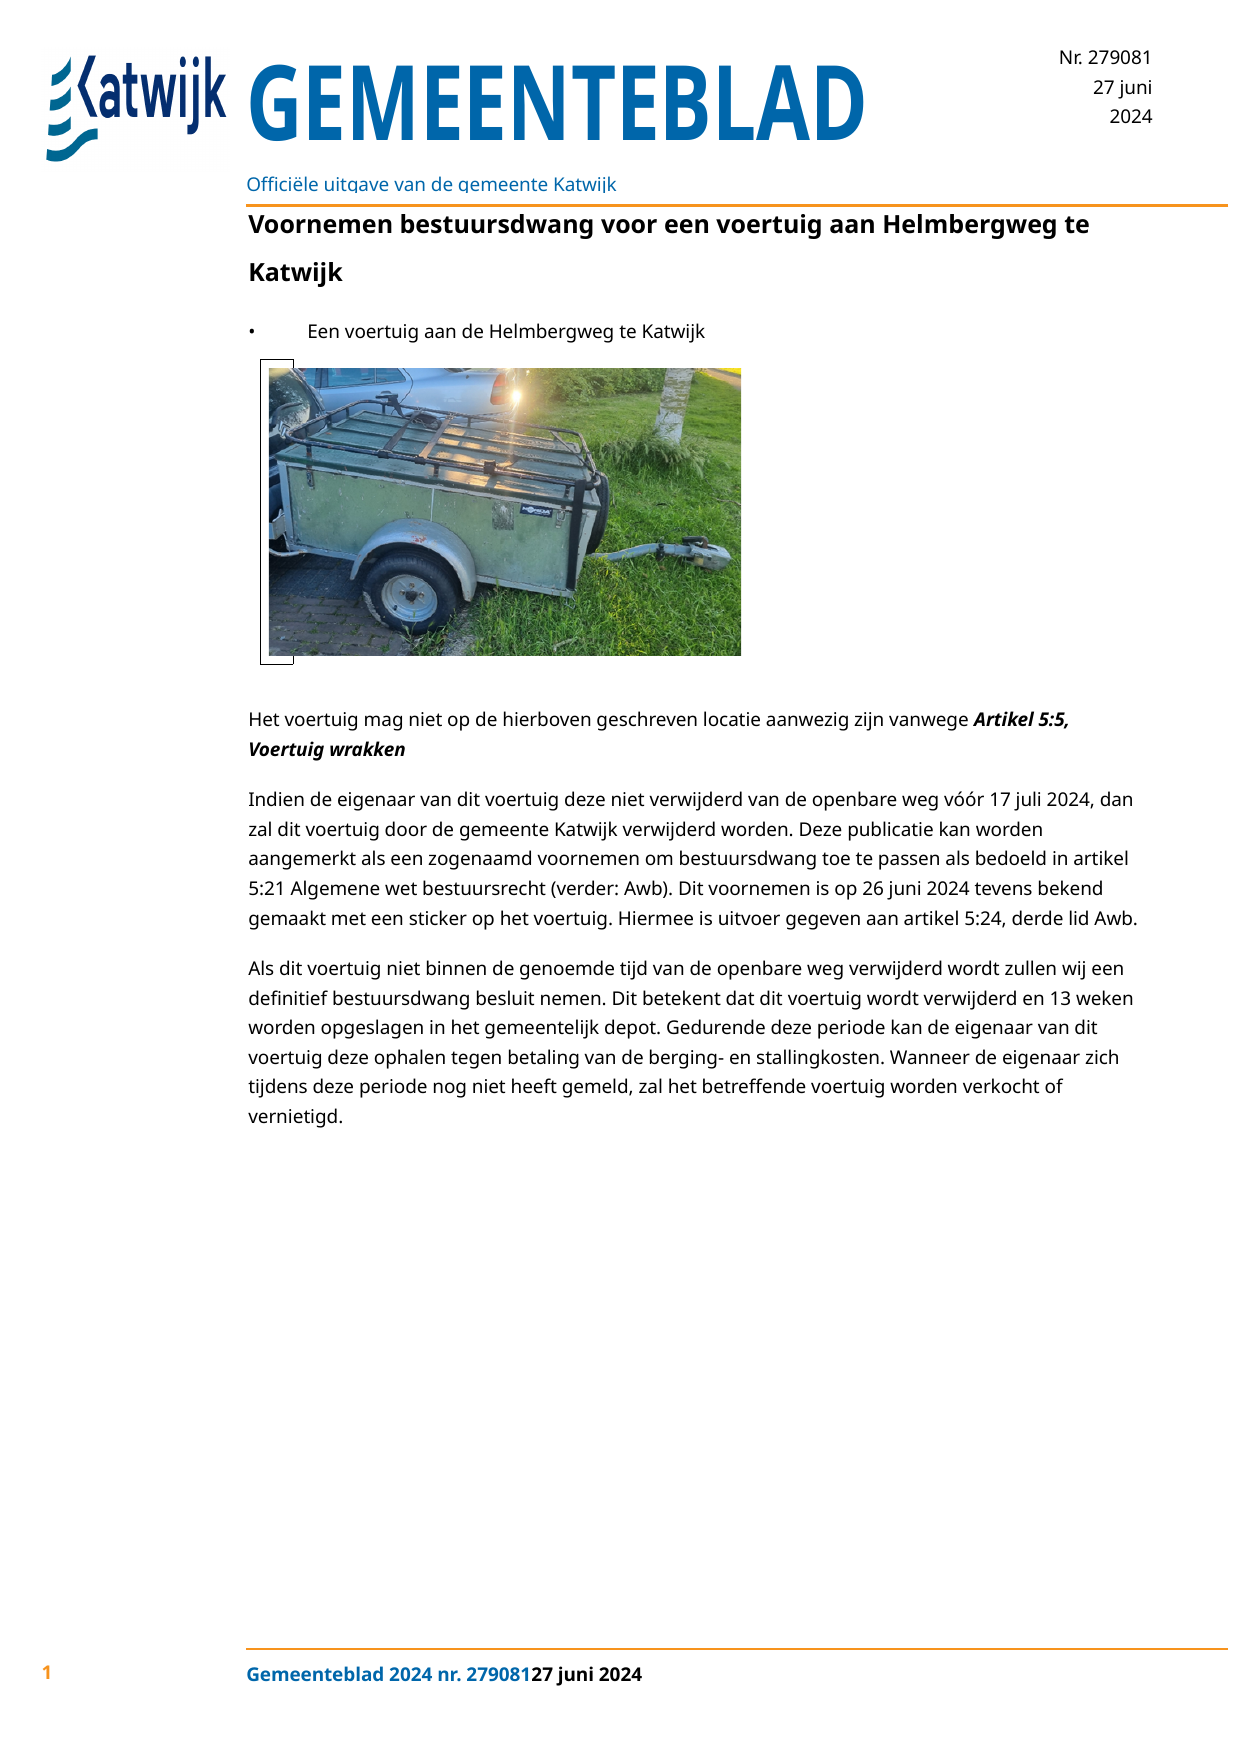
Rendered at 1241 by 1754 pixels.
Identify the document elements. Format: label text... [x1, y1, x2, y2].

picture [268, 368, 742, 656]
text Indien de eigenaar van dit voertuig deze niet verwijderd van de openbare weg vóór 17 juli 2024, dan zal dit voertuig door de gemeente Katwijk verwijderd worden. Deze publicatie kan worden aangemerkt als een zogenaamd voornemen om bestuursdwang toe te passen als bedoeld in artikel 5:21 Algemene wet bestuursrecht (verder: Awb). Dit voornemen is op 26 juni 2024 tevens bekend gemaakt met een sticker op het voertuig. Hiermee is uitvoer gegeven aan artikel 5:24, derde lid Awb. [248, 786, 1152, 931]
text Het voertuig mag niet op de hierboven geschreven locatie aanwezig zijn vanwege Artikel 5:5, Voertuig wrakken [248, 706, 1152, 762]
list Een voertuig aan de Helmbergweg te Katwijk [248, 318, 1152, 344]
text Als dit voertuig niet binnen de genoemde tijd van de openbare weg verwijderd wordt zullen wij een definitief bestuursdwang besluit nemen. Dit betekent dat dit voertuig wordt verwijderd en 13 weken worden opgeslagen in het gemeentelijk depot. Gedurende deze periode kan de eigenaar van dit voertuig deze ophalen tegen betaling van de berging- en stallingkosten. Wanneer de eigenaar zich tijdens deze periode nog niet heeft gemeld, zal het betreffende voertuig worden verkocht of vernietigd. [248, 955, 1152, 1129]
text Voornemen bestuursdwang voor een voertuig aan Helmbergweg te Katwijk [248, 207, 1152, 288]
picture [41, 47, 231, 172]
